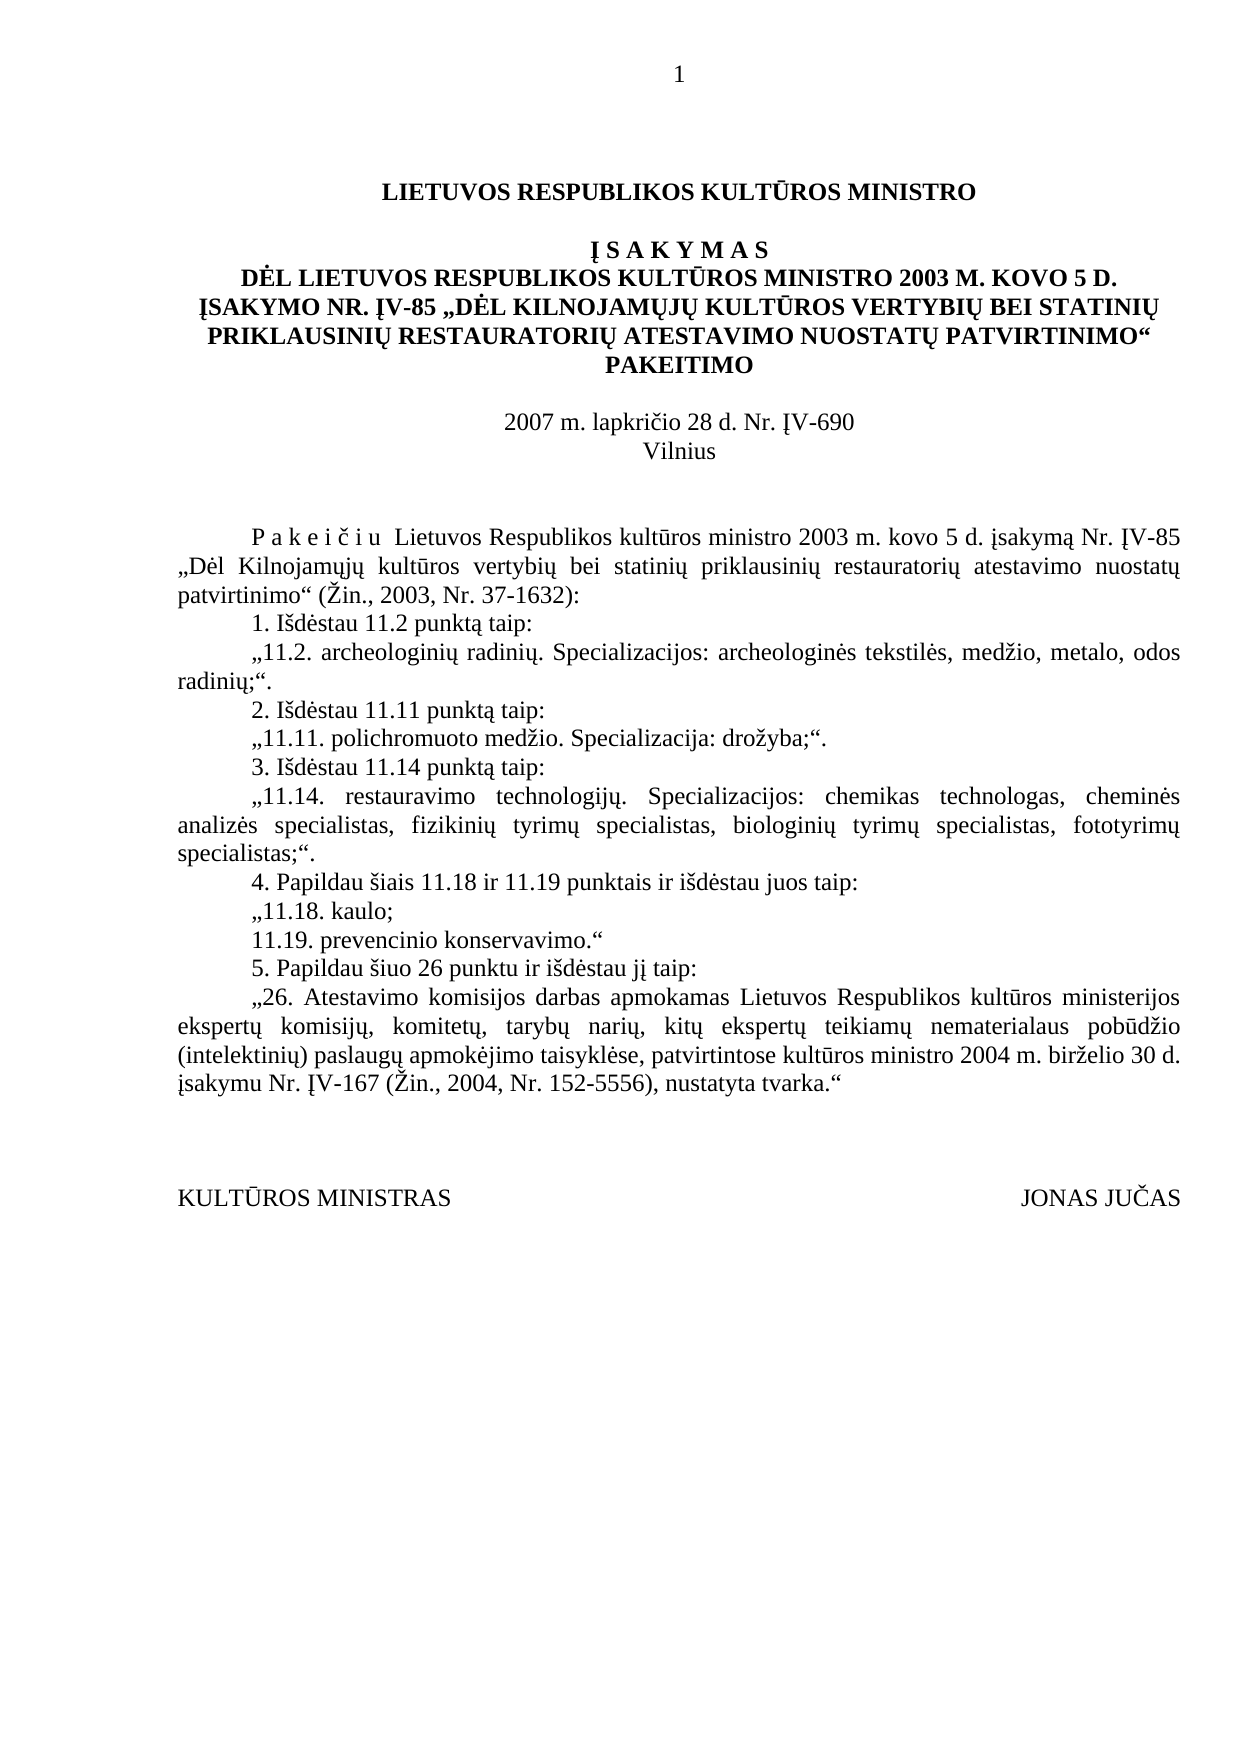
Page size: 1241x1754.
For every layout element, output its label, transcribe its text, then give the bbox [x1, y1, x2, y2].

text Pakeičiu Lietuvos Respublikos kultūros ministro 2003 m. kovo 5 d. įsakymą Nr. ĮV-85 „Dėl Kilnojamųjų kultūros vertybių bei statinių priklausinių restauratorių atestavimo nuostatų patvirtinimo“ (Žin., 2003, Nr. 37-1632): [177, 522, 1181, 608]
text 3. Išdėstau 11.14 punktą taip: [177, 752, 1181, 781]
text DĖL LIETUVOS RESPUBLIKOS KULTŪROS MINISTRO 2003 M. KOVO 5 D. ĮSAKYMO NR. ĮV-85 „DĖL KILNOJAMŲJŲ KULTŪROS VERTYBIŲ BEI STATINIŲ PRIKLAUSINIŲ RESTAURATORIŲ ATESTAVIMO NUOSTATŲ PATVIRTINIMO“ PAKEITIMO [177, 263, 1181, 378]
text Vilnius [177, 436, 1181, 465]
text 1. Išdėstau 11.2 punktą taip: [177, 608, 1181, 637]
text 4. Papildau šiais 11.18 ir 11.19 punktais ir išdėstau juos taip: [177, 867, 1181, 896]
text 5. Papildau šiuo 26 punktu ir išdėstau jį taip: [177, 953, 1181, 982]
text „11.14. restauravimo technologijų. Specializacijos: chemikas technologas, cheminės analizės specialistas, fizikinių tyrimų specialistas, biologinių tyrimų specialistas, fototyrimų specialistas;“. [177, 781, 1181, 867]
text 11.19. prevencinio konservavimo.“ [177, 925, 1181, 953]
text „11.11. polichromuoto medžio. Specializacija: drožyba;“. [177, 723, 1181, 752]
text „26. Atestavimo komisijos darbas apmokamas Lietuvos Respublikos kultūros ministerijos ekspertų komisijų, komitetų, tarybų narių, kitų ekspertų teikiamų nematerialaus pobūdžio (intelektinių) paslaugų apmokėjimo taisyklėse, patvirtintose kultūros ministro 2004 m. birželio 30 d. įsakymu Nr. ĮV-167 (Žin., 2004, Nr. 152-5556), nustatyta tvarka.“ [177, 982, 1181, 1097]
text „11.18. kaulo; [177, 896, 1181, 925]
text „11.2. archeologinių radinių. Specializacijos: archeologinės tekstilės, medžio, metalo, odos radinių;“. [177, 637, 1181, 695]
text 2. Išdėstau 11.11 punktą taip: [177, 695, 1181, 723]
text Į S A K Y M A S [177, 235, 1181, 263]
text LIETUVOS RESPUBLIKOS KULTŪROS MINISTRO [177, 177, 1181, 206]
text 2007 m. lapkričio 28 d. Nr. ĮV-690 [177, 407, 1181, 436]
text KULTŪROS MINISTRAS JONAS JUČAS [177, 1183, 1181, 1212]
